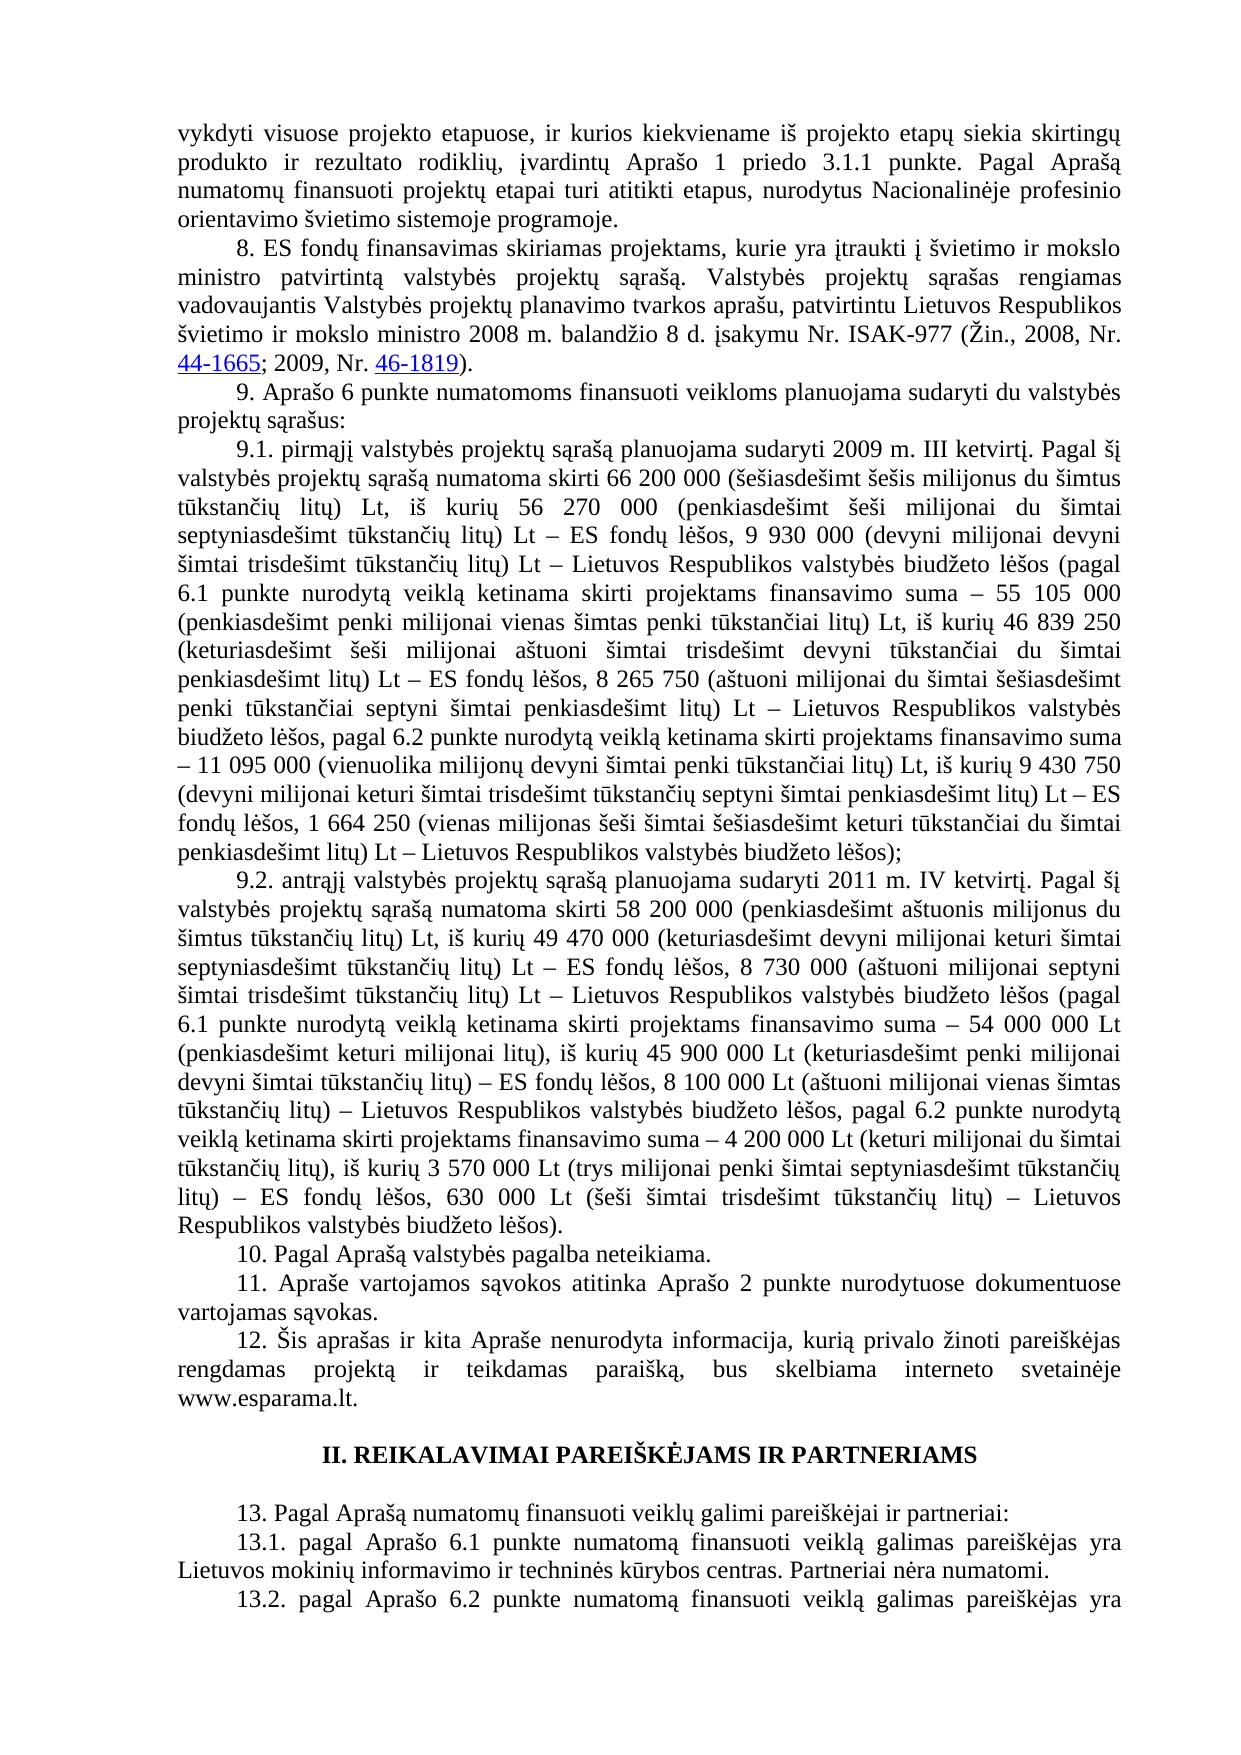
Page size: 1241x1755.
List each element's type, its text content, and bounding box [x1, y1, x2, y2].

text 9.2. antrąjį valstybės projektų sąrašą planuojama sudaryti 2011 m. IV ketvirtį. Pagal šį valstybės projektų sąrašą numatoma skirti 58 200 000 (penkiasdešimt aštuonis milijonus du šimtus tūkstančių litų) Lt, iš kurių 49 470 000 (keturiasdešimt devyni milijonai keturi šimtai septyniasdešimt tūkstančių litų) Lt – ES fondų lėšos, 8 730 000 (aštuoni milijonai septyni šimtai trisdešimt tūkstančių litų) Lt – Lietuvos Respublikos valstybės biudžeto lėšos (pagal 6.1 punkte nurodytą veiklą ketinama skirti projektams finansavimo suma – 54 000 000 Lt (penkiasdešimt keturi milijonai litų), iš kurių 45 900 000 Lt (keturiasdešimt penki milijonai devyni šimtai tūkstančių litų) – ES fondų lėšos, 8 100 000 Lt (aštuoni milijonai vienas šimtas tūkstančių litų) – Lietuvos Respublikos valstybės biudžeto lėšos, pagal 6.2 punkte nurodytą veiklą ketinama skirti projektams finansavimo suma – 4 200 000 Lt (keturi milijonai du šimtai tūkstančių litų), iš kurių 3 570 000 Lt (trys milijonai penki šimtai septyniasdešimt tūkstančių litų) – ES fondų lėšos, 630 000 Lt (šeši šimtai trisdešimt tūkstančių litų) – Lietuvos Respublikos valstybės biudžeto lėšos). [177, 866, 1122, 1239]
text 13.1. pagal Aprašo 6.1 punkte numatomą finansuoti veiklą galimas pareiškėjas yra Lietuvos mokinių informavimo ir techninės kūrybos centras. Partneriai nėra numatomi. [177, 1527, 1122, 1584]
text 11. Apraše vartojamos sąvokos atitinka Aprašo 2 punkte nurodytuose dokumentuose vartojamas sąvokas. [177, 1268, 1122, 1326]
text II. REIKALAVIMAI PAREIŠKĖJAMS IR PARTNERIAMS [177, 1441, 1122, 1469]
text 9. Aprašo 6 punkte numatomoms finansuoti veikloms planuojama sudaryti du valstybės projektų sąrašus: [177, 377, 1122, 434]
text 9.1. pirmąjį valstybės projektų sąrašą planuojama sudaryti 2009 m. III ketvirtį. Pagal šį valstybės projektų sąrašą numatoma skirti 66 200 000 (šešiasdešimt šešis milijonus du šimtus tūkstančių litų) Lt, iš kurių 56 270 000 (penkiasdešimt šeši milijonai du šimtai septyniasdešimt tūkstančių litų) Lt – ES fondų lėšos, 9 930 000 (devyni milijonai devyni šimtai trisdešimt tūkstančių litų) Lt – Lietuvos Respublikos valstybės biudžeto lėšos (pagal 6.1 punkte nurodytą veiklą ketinama skirti projektams finansavimo suma – 55 105 000 (penkiasdešimt penki milijonai vienas šimtas penki tūkstančiai litų) Lt, iš kurių 46 839 250 (keturiasdešimt šeši milijonai aštuoni šimtai trisdešimt devyni tūkstančiai du šimtai penkiasdešimt litų) Lt – ES fondų lėšos, 8 265 750 (aštuoni milijonai du šimtai šešiasdešimt penki tūkstančiai septyni šimtai penkiasdešimt litų) Lt – Lietuvos Respublikos valstybės biudžeto lėšos, pagal 6.2 punkte nurodytą veiklą ketinama skirti projektams finansavimo suma – 11 095 000 (vienuolika milijonų devyni šimtai penki tūkstančiai litų) Lt, iš kurių 9 430 750 (devyni milijonai keturi šimtai trisdešimt tūkstančių septyni šimtai penkiasdešimt litų) Lt – ES fondų lėšos, 1 664 250 (vienas milijonas šeši šimtai šešiasdešimt keturi tūkstančiai du šimtai penkiasdešimt litų) Lt – Lietuvos Respublikos valstybės biudžeto lėšos); [177, 434, 1122, 866]
text vykdyti visuose projekto etapuose, ir kurios kiekviename iš projekto etapų siekia skirtingų produkto ir rezultato rodiklių, įvardintų Aprašo 1 priedo 3.1.1 punkte. Pagal Aprašą numatomų finansuoti projektų etapai turi atitikti etapus, nurodytus Nacionalinėje profesinio orientavimo švietimo sistemoje programoje. [177, 118, 1122, 233]
text 13.2. pagal Aprašo 6.2 punkte numatomą finansuoti veiklą galimas pareiškėjas yra [177, 1584, 1122, 1613]
text 10. Pagal Aprašą valstybės pagalba neteikiama. [177, 1239, 1122, 1268]
text 12. Šis aprašas ir kita Apraše nenurodyta informacija, kurią privalo žinoti pareiškėjas rengdamas projektą ir teikdamas paraišką, bus skelbiama interneto svetainėje www.esparama.lt. [177, 1326, 1122, 1412]
text 8. ES fondų finansavimas skiriamas projektams, kurie yra įtraukti į švietimo ir mokslo ministro patvirtintą valstybės projektų sąrašą. Valstybės projektų sąrašas rengiamas vadovaujantis Valstybės projektų planavimo tvarkos aprašu, patvirtintu Lietuvos Respublikos švietimo ir mokslo ministro 2008 m. balandžio 8 d. įsakymu Nr. ISAK-977 (Žin., 2008, Nr. 44-1665; 2009, Nr. 46-1819). [177, 233, 1122, 377]
text 13. Pagal Aprašą numatomų finansuoti veiklų galimi pareiškėjai ir partneriai: [177, 1498, 1122, 1527]
